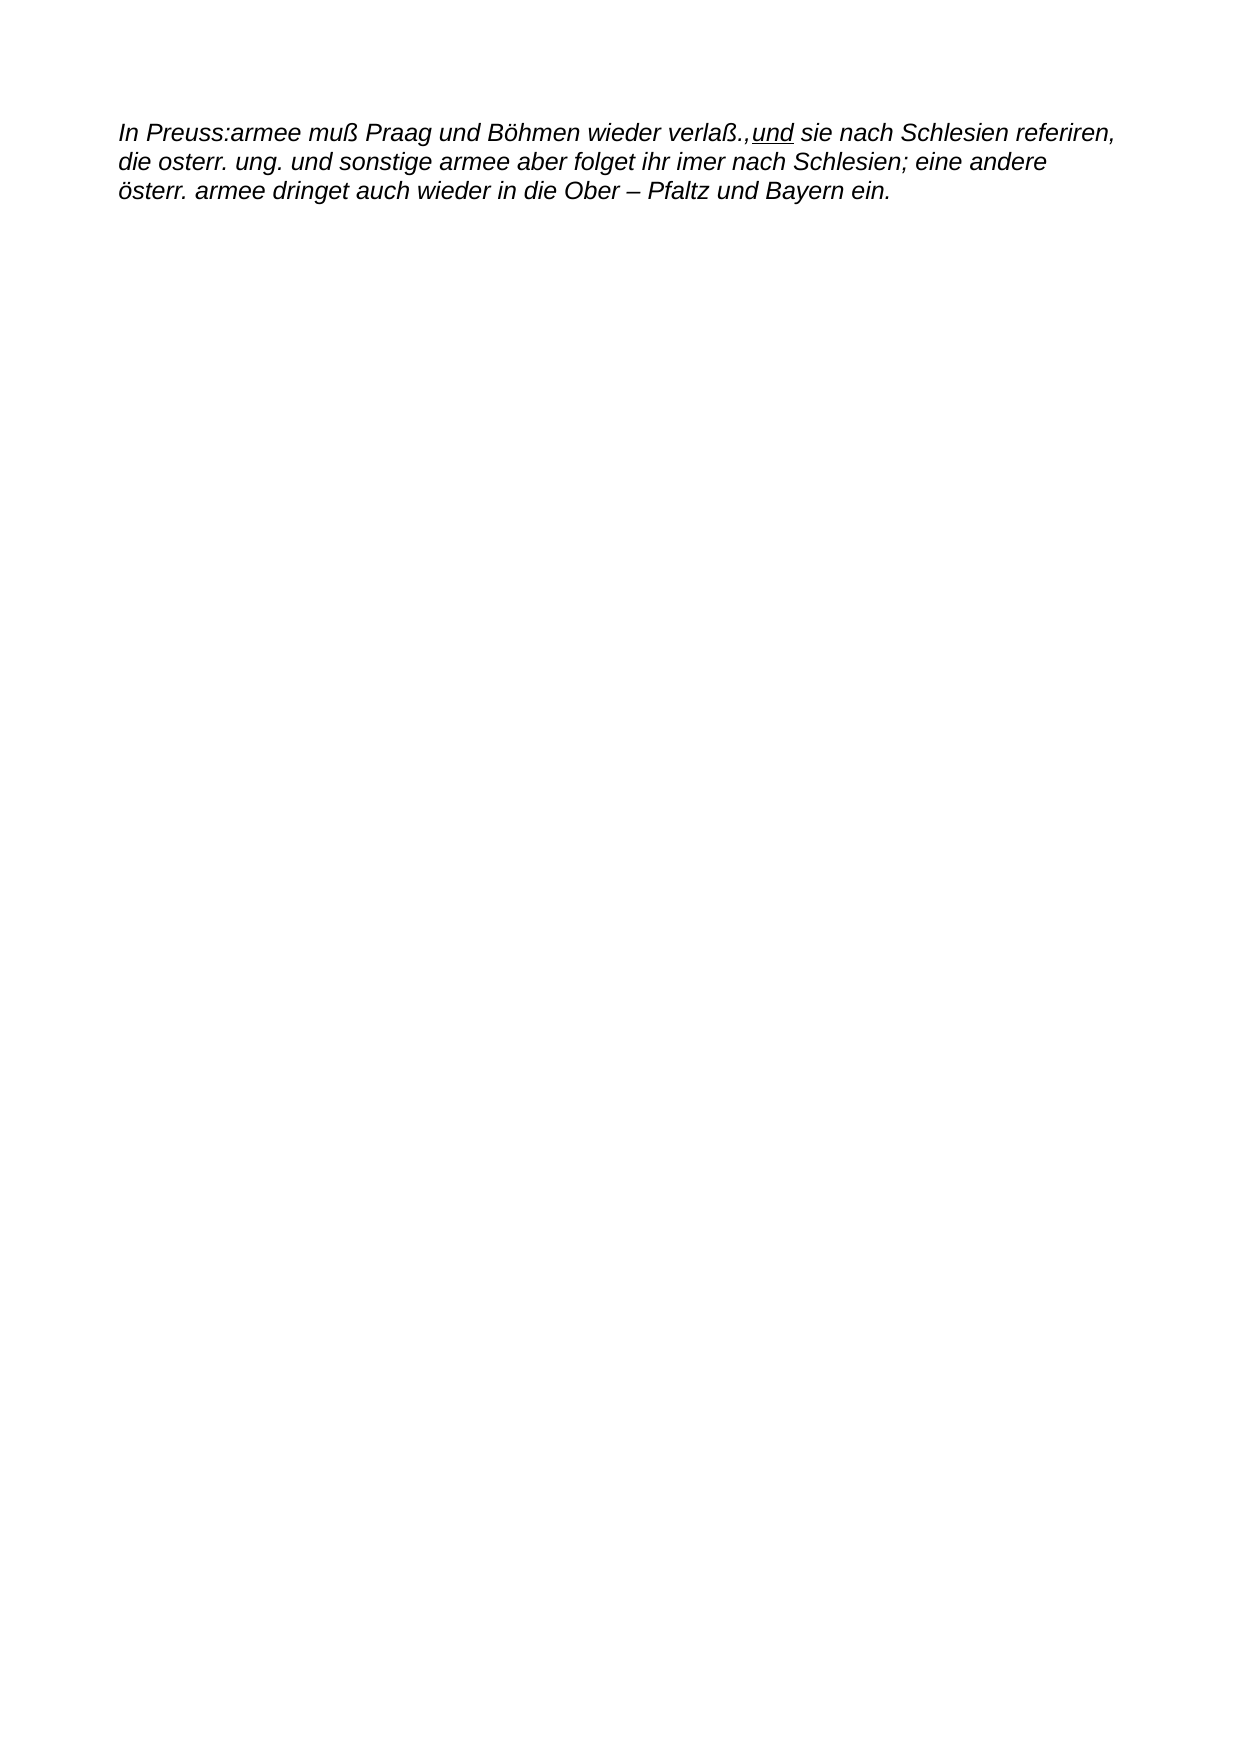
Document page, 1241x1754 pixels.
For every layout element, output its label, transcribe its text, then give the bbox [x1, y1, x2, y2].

text österr. armee dringet auch wieder in die Ober – Pfaltz und Bayern ein. [118, 176, 1122, 204]
text die osterr. ung. und sonstige armee aber folget ihr imer nach Schlesien; eine andere [118, 147, 1122, 176]
text In Preuss:armee muß Praag und Böhmen wieder verlaß.,und sie nach Schlesien referiren, [118, 118, 1122, 147]
